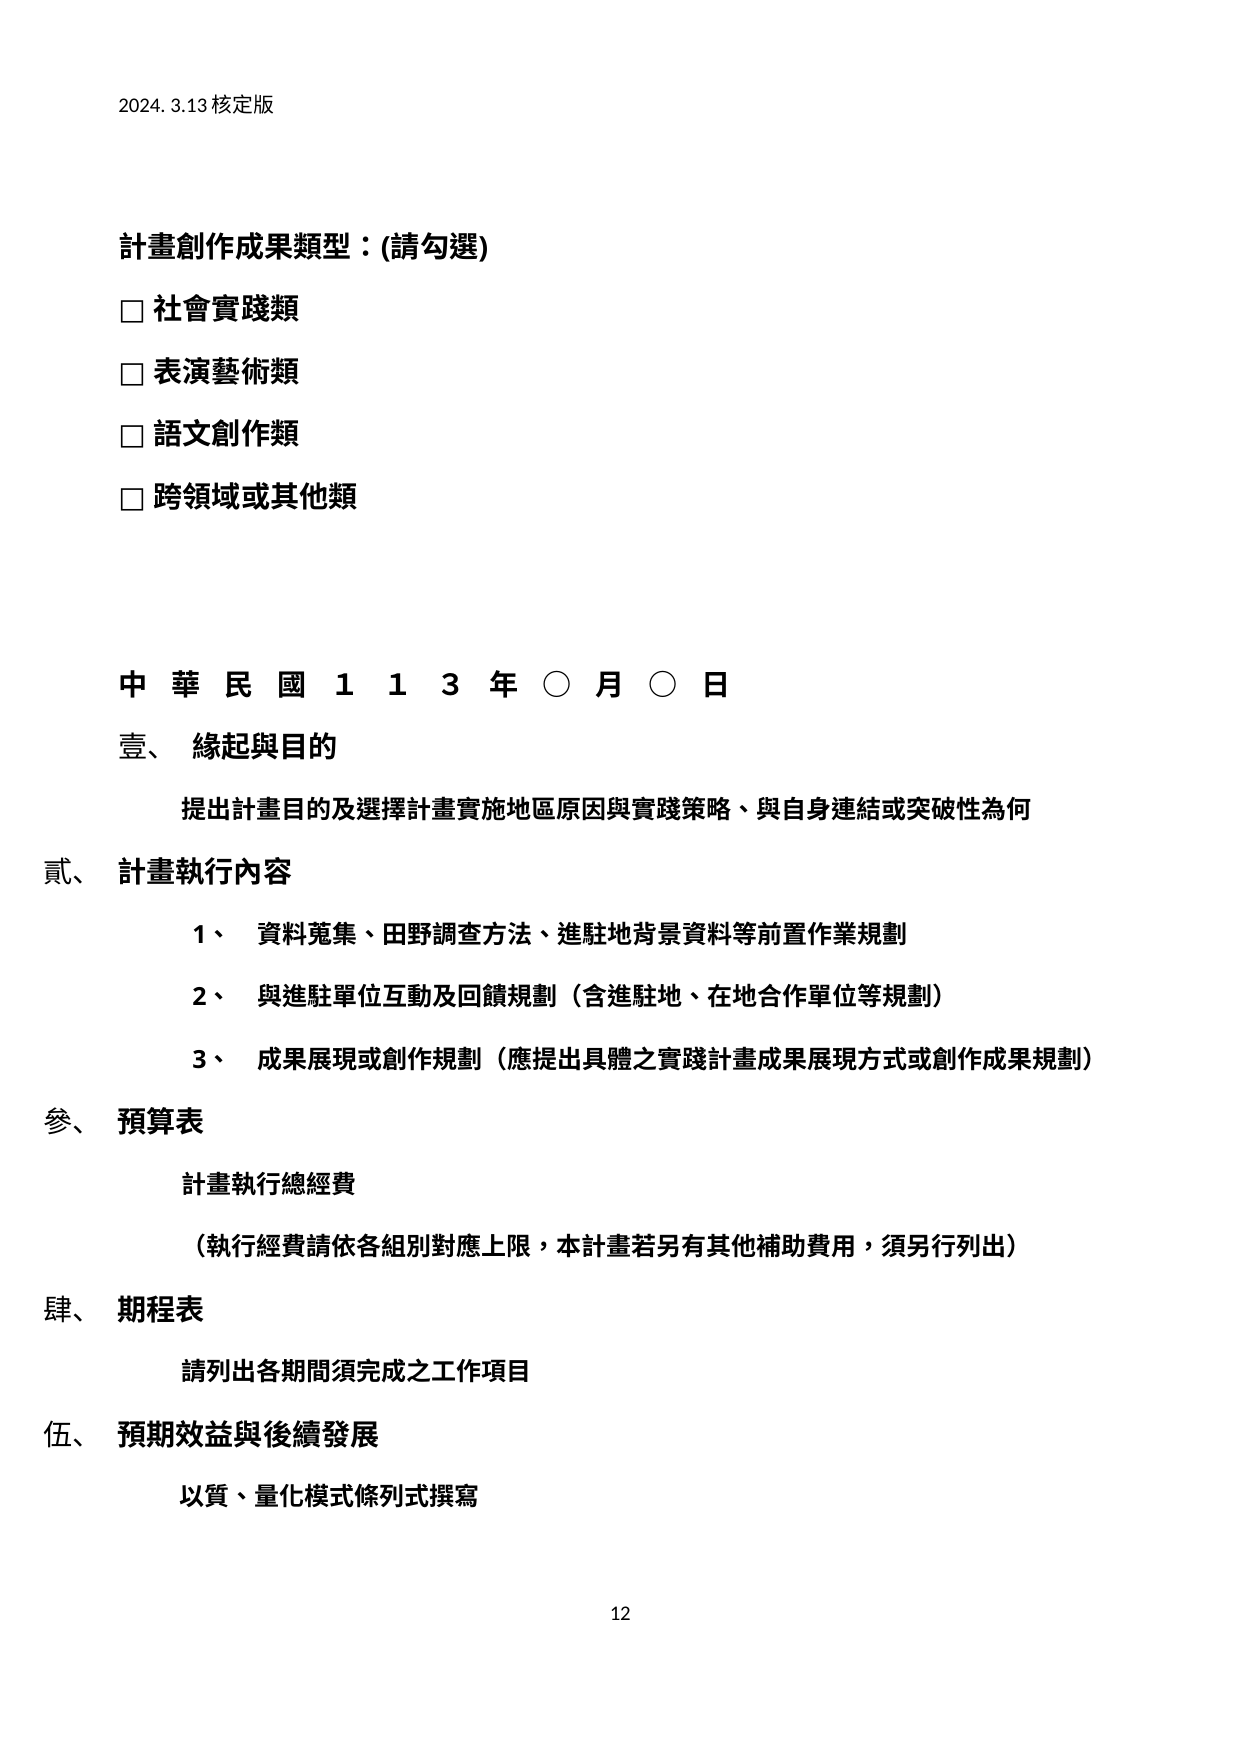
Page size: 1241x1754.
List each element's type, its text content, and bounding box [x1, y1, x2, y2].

list 期程表 [43, 1266, 1122, 1328]
text □ 社會實踐類 [118, 266, 1122, 328]
text 請列出各期間須完成之工作項目 [118, 1328, 1122, 1391]
text □ 語文創作類 [118, 391, 1122, 453]
text 計畫執行總經費 [118, 1141, 1122, 1203]
text □ 跨領域或其他類 [118, 453, 1122, 516]
list 緣起與目的 [118, 703, 1122, 766]
text 提出計畫目的及選擇計畫實施地區原因與實踐策略、與自身連結或突破性為何 [118, 766, 1122, 828]
list 資料蒐集、田野調查方法、進駐地背景資料等前置作業規劃 [192, 891, 1122, 953]
text □ 表演藝術類 [118, 328, 1122, 391]
text 計畫創作成果類型：(請勾選) [118, 203, 1122, 266]
list 預期效益與後續發展 [43, 1391, 1122, 1453]
list 成果展現或創作規劃（應提出具體之實踐計畫成果展現方式或創作成果規劃） [192, 1016, 1122, 1078]
text 中華民國１１３年○月○日 [118, 641, 1122, 703]
text 以質、量化模式條列式撰寫 [118, 1453, 1122, 1516]
list 預算表 [43, 1078, 1122, 1141]
list 與進駐單位互動及回饋規劃（含進駐地、在地合作單位等規劃） [192, 953, 1122, 1016]
list 計畫執行內容 [43, 828, 1122, 891]
text （執行經費請依各組別對應上限，本計畫若另有其他補助費用，須另行列出） [118, 1203, 1187, 1266]
